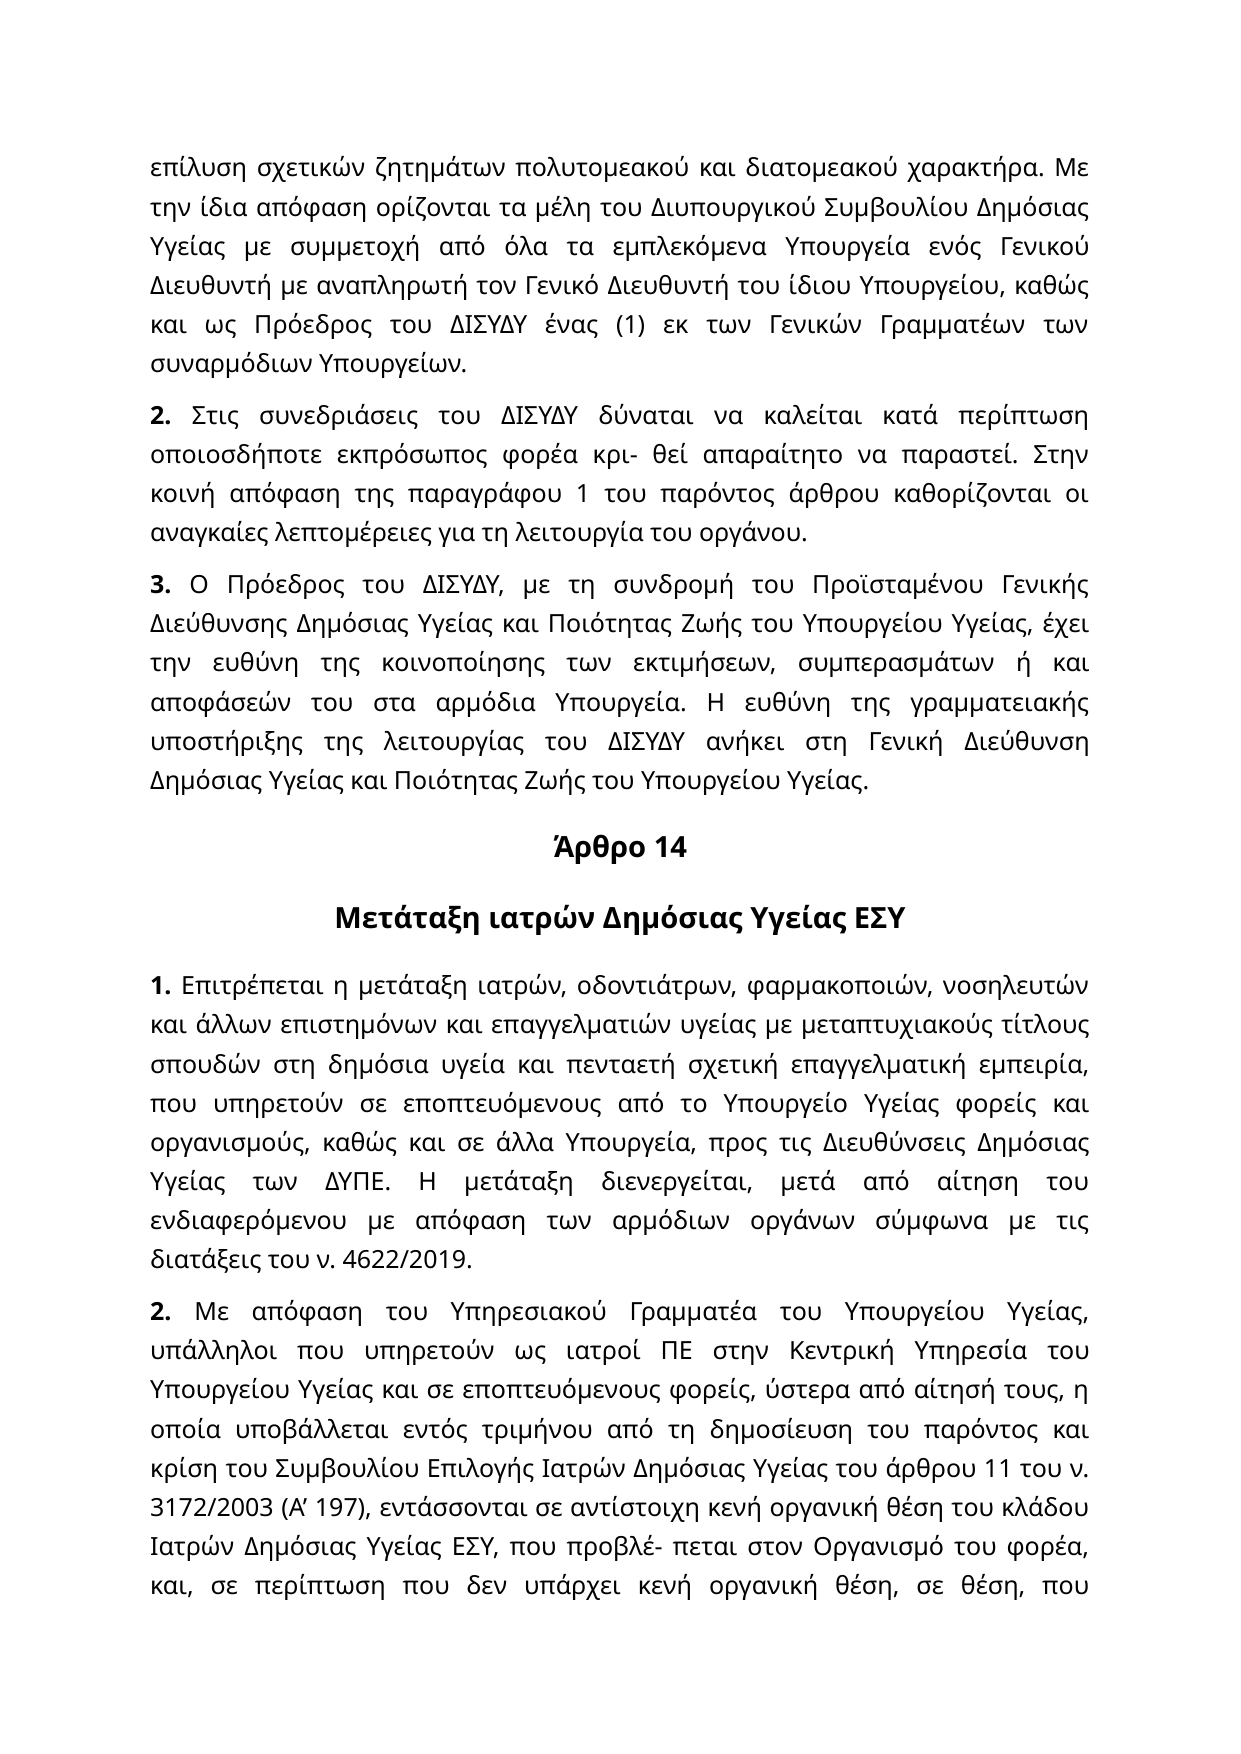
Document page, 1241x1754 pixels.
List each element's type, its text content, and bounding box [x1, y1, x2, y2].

subtitle Άρθρο 14 [150, 827, 1090, 866]
text 2. Με απόφαση του Υπηρεσιακού Γραμματέα του Υπουργείου Υγείας, υπάλληλοι που υπηρετούν ως ιατροί ΠΕ στην Κεντρική Υπηρεσία του Υπουργείου Υγείας και σε εποπτευόμενους φορείς, ύστερα από αίτησή τους, η οποία υποβάλλεται εντός τριμήνου από τη δημοσίευση του παρόντος και κρίση του Συμβουλίου Επιλογής Ιατρών Δημόσιας Υγείας του άρθρου 11 του ν. 3172/2003 (Α’ 197), εντάσσονται σε αντίστοιχη κενή οργανική θέση του κλάδου Ιατρών Δημόσιας Υγείας ΕΣΥ, που προβλέ- πεται στον Οργανισμό του φορέα, και, σε περίπτωση που δεν υπάρχει κενή οργανική θέση, σε θέση, που [150, 1294, 1090, 1602]
text 3. Ο Πρόεδρος του ΔΙΣΥΔΥ, με τη συνδρομή του Προϊσταμένου Γενικής Διεύθυνσης Δημόσιας Υγείας και Ποιότητας Ζωής του Υπουργείου Υγείας, έχει την ευθύνη της κοινοποίησης των εκτιμήσεων, συμπερασμάτων ή και αποφάσεών του στα αρμόδια Υπουργεία. Η ευθύνη της γραμματειακής υποστήριξης της λειτουργίας του ΔΙΣΥΔΥ ανήκει στη Γενική Διεύθυνση Δημόσιας Υγείας και Ποιότητας Ζωής του Υπουργείου Υγείας. [150, 567, 1090, 797]
text 2. Στις συνεδριάσεις του ΔΙΣΥΔΥ δύναται να καλείται κατά περίπτωση οποιοσδήποτε εκπρόσωπος φορέα κρι- θεί απαραίτητο να παραστεί. Στην κοινή απόφαση της παραγράφου 1 του παρόντος άρθρου καθορίζονται οι αναγκαίες λεπτομέρειες για τη λειτουργία του οργάνου. [150, 397, 1090, 549]
text επίλυση σχετικών ζητημάτων πολυτομεακού και διατομεακού χαρακτήρα. Με την ίδια απόφαση ορίζονται τα μέλη του Διυπουργικού Συμβουλίου Δημόσιας Υγείας με συμμετοχή από όλα τα εμπλεκόμενα Υπουργεία ενός Γενικού Διευθυντή με αναπληρωτή τον Γενικό Διευθυντή του ίδιου Υπουργείου, καθώς και ως Πρόεδρος του ΔΙΣΥΔΥ ένας (1) εκ των Γενικών Γραμματέων των συναρμόδιων Υπουργείων. [150, 150, 1090, 380]
text 1. Επιτρέπεται η μετάταξη ιατρών, οδοντιάτρων, φαρμακοποιών, νοσηλευτών και άλλων επιστημόνων και επαγγελματιών υγείας με μεταπτυχιακούς τίτλους σπουδών στη δημόσια υγεία και πενταετή σχετική επαγγελματική εμπειρία, που υπηρετούν σε εποπτευόμενους από το Υπουργείο Υγείας φορείς και οργανισμούς, καθώς και σε άλλα Υπουργεία, προς τις Διευθύνσεις Δημόσιας Υγείας των ΔΥΠΕ. Η μετάταξη διενεργείται, μετά από αίτηση του ενδιαφερόμενου με απόφαση των αρμόδιων οργάνων σύμφωνα με τις διατάξεις του ν. 4622/2019. [150, 968, 1090, 1276]
subtitle Μετάταξη ιατρών Δημόσιας Υγείας ΕΣΥ [150, 897, 1090, 937]
